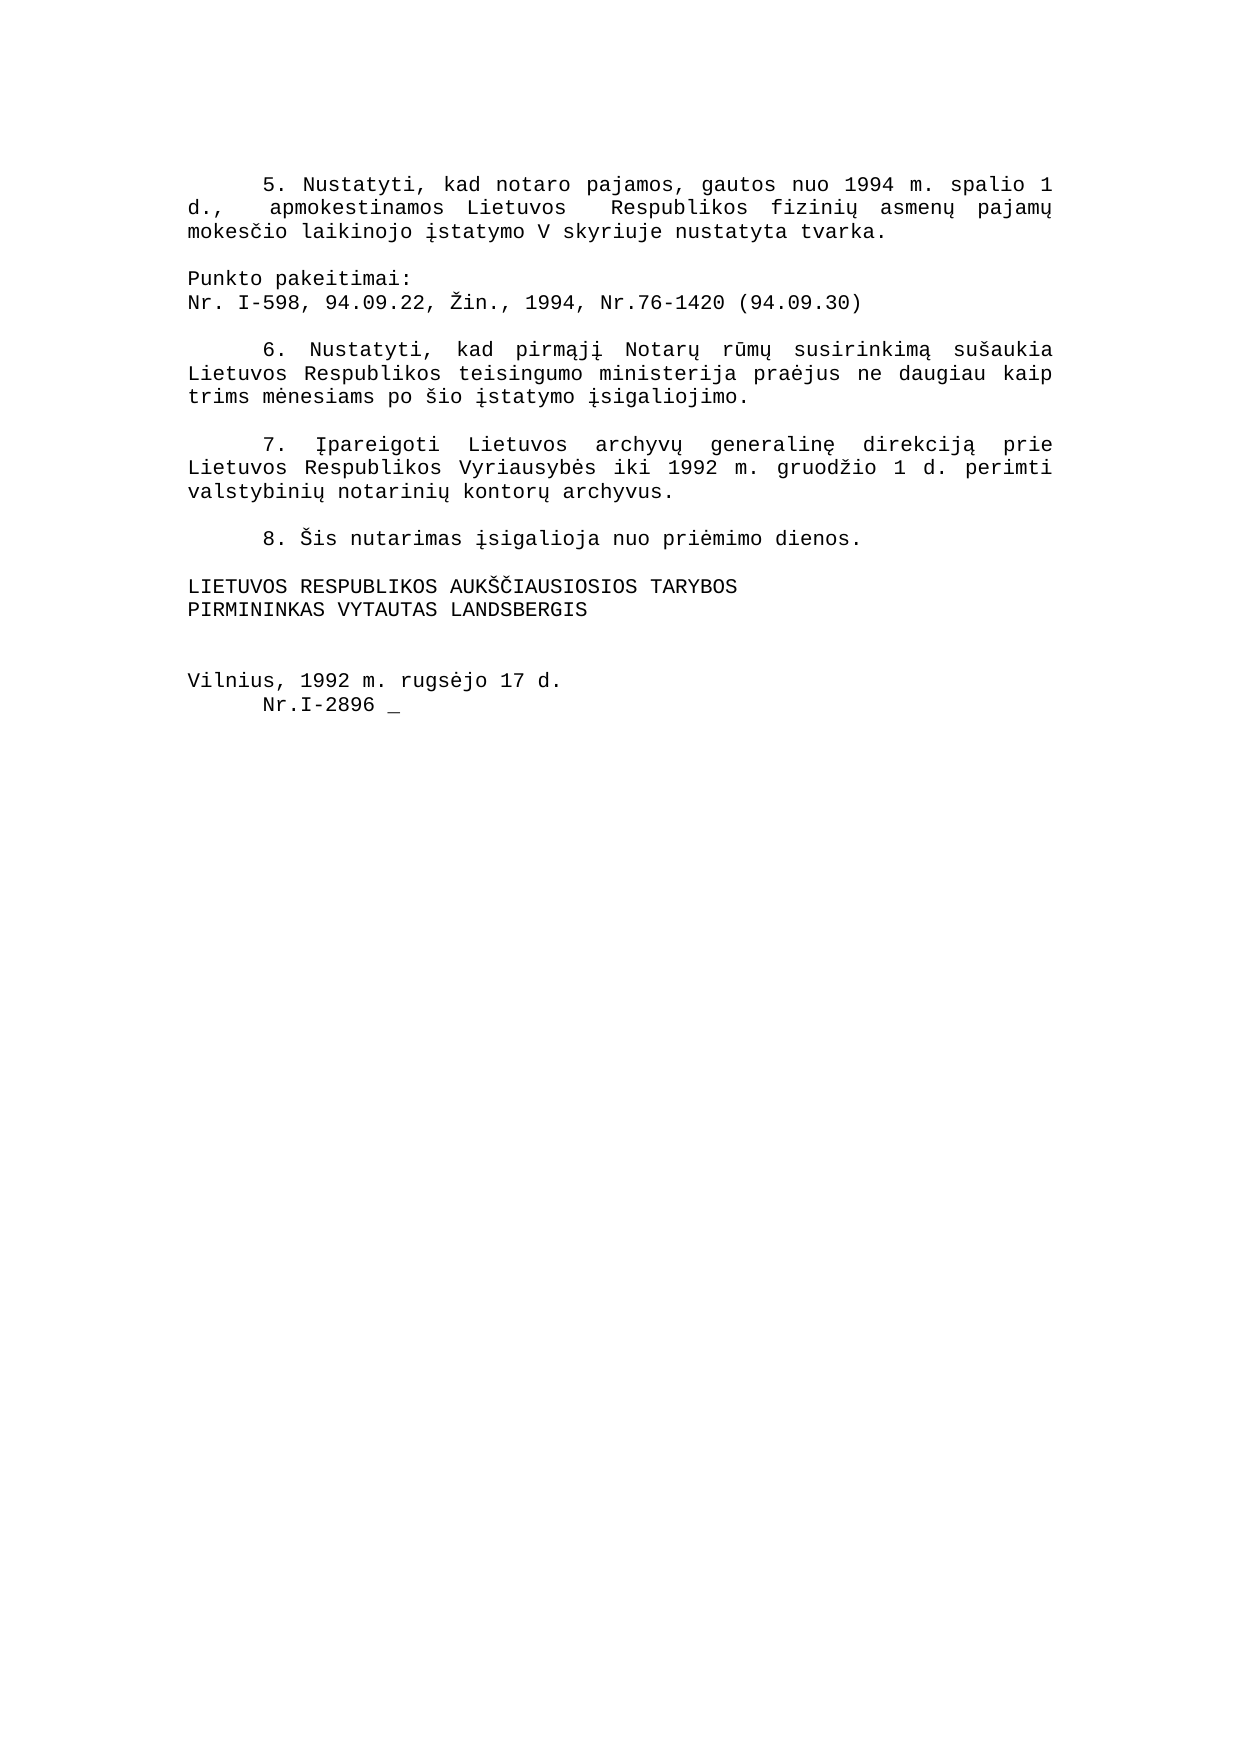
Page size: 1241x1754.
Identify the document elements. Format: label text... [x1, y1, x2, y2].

text 8. Šis nutarimas įsigalioja nuo priėmimo dienos. [187, 528, 1053, 552]
text Nr. I-598, 94.09.22, Žin., 1994, Nr.76-1420 (94.09.30) [187, 292, 1053, 316]
text 7. Įpareigoti Lietuvos archyvų generalinę direkciją prie Lietuvos Respublikos Vyriausybės iki 1992 m. gruodžio 1 d. perimti valstybinių notarinių kontorų archyvus. [187, 434, 1053, 505]
text 5. Nustatyti, kad notaro pajamos, gautos nuo 1994 m. spalio 1 d., apmokestinamos Lietuvos Respublikos fizinių asmenų pajamų mokesčio laikinojo įstatymo V skyriuje nustatyta tvarka. [187, 174, 1053, 244]
text Vilnius, 1992 m. rugsėjo 17 d. [187, 670, 1053, 694]
text LIETUVOS RESPUBLIKOS AUKŠČIAUSIOSIOS TARYBOS [187, 576, 1053, 599]
text Punkto pakeitimai: [187, 268, 1053, 292]
text 6. Nustatyti, kad pirmąjį Notarų rūmų susirinkimą sušaukia Lietuvos Respublikos teisingumo ministerija praėjus ne daugiau kaip trims mėnesiams po šio įstatymo įsigaliojimo. [187, 339, 1053, 410]
text PIRMININKAS VYTAUTAS LANDSBERGIS [187, 599, 1053, 623]
text Nr.I-2896 _ [187, 694, 1053, 717]
